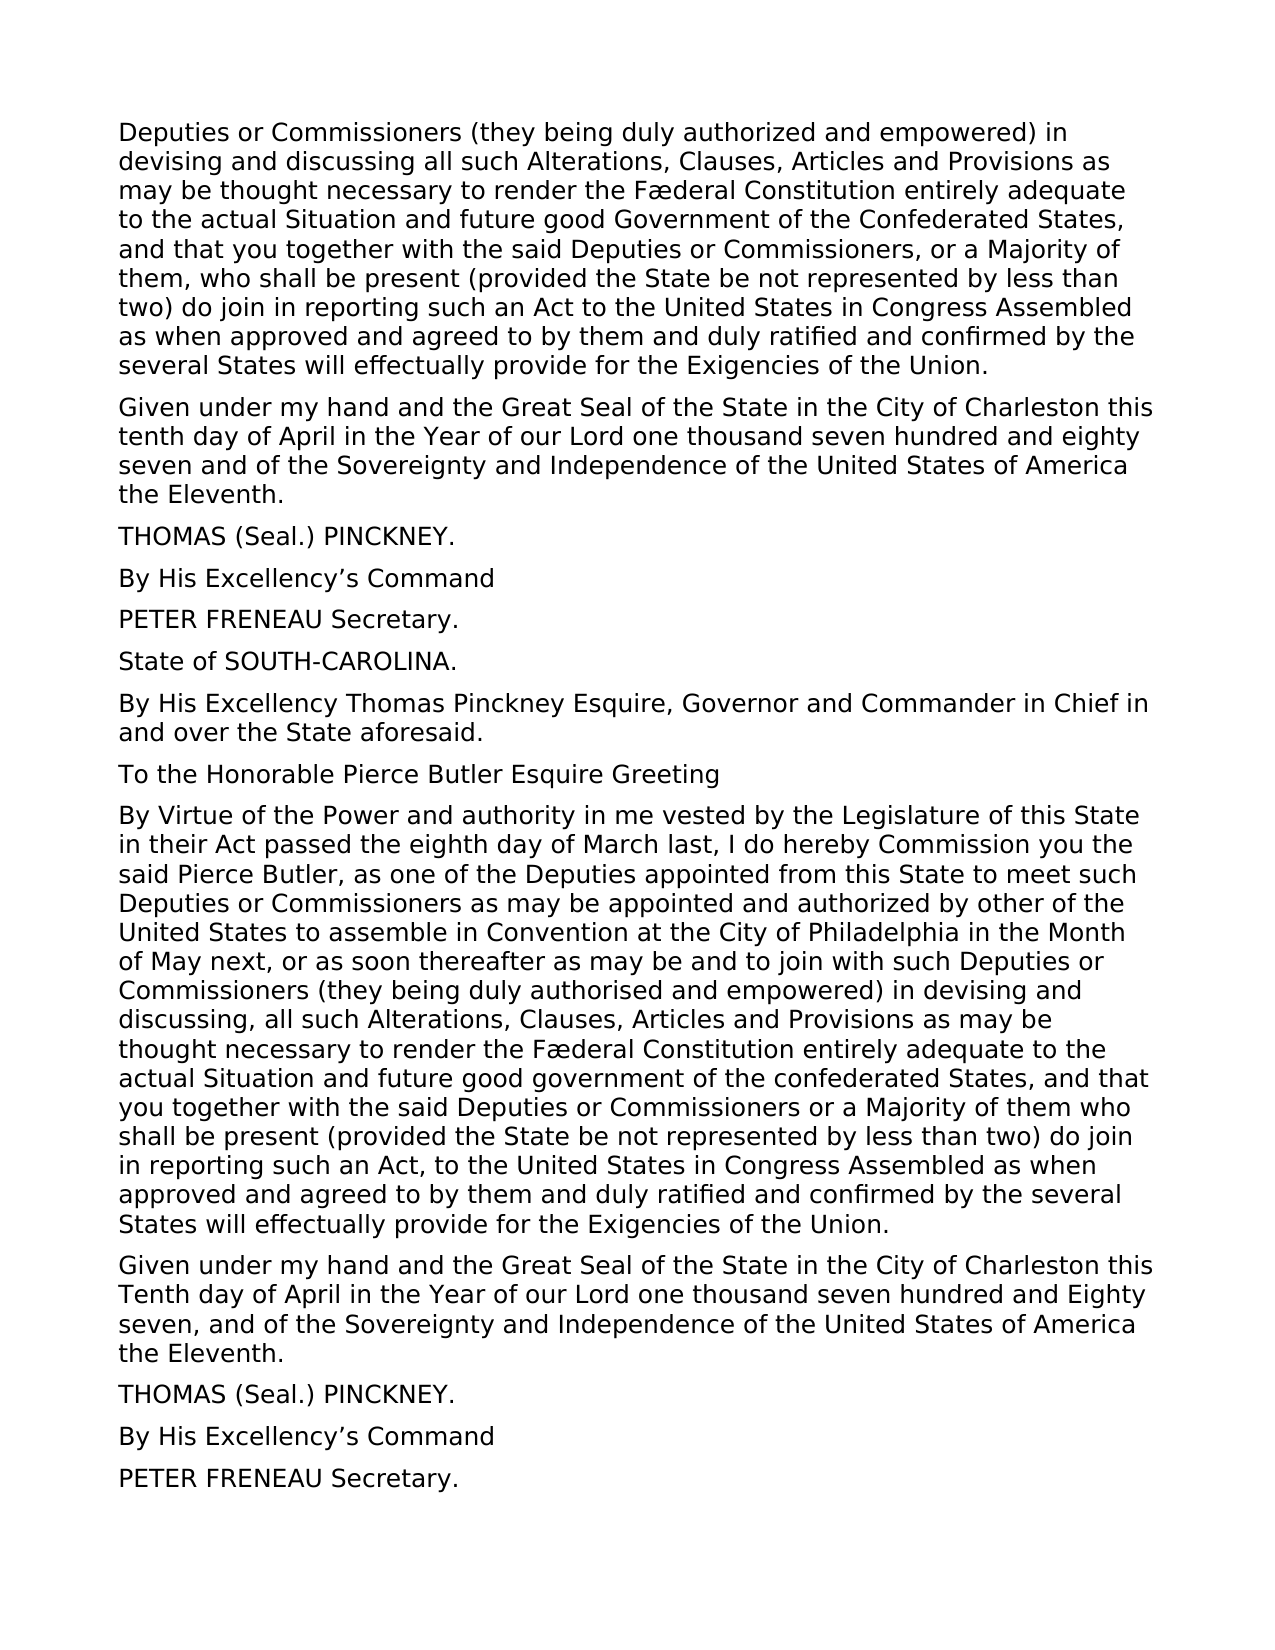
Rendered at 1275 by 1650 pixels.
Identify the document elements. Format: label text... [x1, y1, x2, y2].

text THOMAS (Seal.) PINCKNEY. [118, 1381, 1157, 1410]
text To the Honorable Pierce Butler Esquire Greeting [118, 760, 1157, 789]
text PETER FRENEAU Secretary. [118, 1464, 1157, 1493]
text THOMAS (Seal.) PINCKNEY. [118, 522, 1157, 551]
text Deputies or Commissioners (they being duly authorized and empowered) in devising and discussing all such Alterations, Clauses, Articles and Provisions as may be thought necessary to render the Fæderal Constitution entirely adequate to the actual Situation and future good Government of the Confederated States, and that you together with the said Deputies or Commissioners, or a Majority of them, who shall be present (provided the State be not represented by less than two) do join in reporting such an Act to the United States in Congress Assembled as when approved and agreed to by them and duly ratified and confirmed by the several States will effectually provide for the Exigencies of the Union. [118, 118, 1157, 381]
text By His Excellency’s Command [118, 1422, 1157, 1451]
text Given under my hand and the Great Seal of the State in the City of Charleston this Tenth day of April in the Year of our Lord one thousand seven hundred and Eighty seven, and of the Sovereignty and Independence of the United States of America the Eleventh. [118, 1251, 1157, 1368]
text State of SOUTH-CAROLINA. [118, 647, 1157, 676]
text By His Excellency Thomas Pinckney Esquire, Governor and Commander in Chief in and over the State aforesaid. [118, 689, 1157, 747]
text By Virtue of the Power and authority in me vested by the Legislature of this State in their Act passed the eighth day of March last, I do hereby Commission you the said Pierce Butler, as one of the Deputies appointed from this State to meet such Deputies or Commissioners as may be appointed and authorized by other of the United States to assemble in Convention at the City of Philadelphia in the Month of May next, or as soon thereafter as may be and to join with such Deputies or Commissioners (they being duly authorised and empowered) in devising and discussing, all such Alterations, Clauses, Articles and Provisions as may be thought necessary to render the Fæderal Constitution entirely adequate to the actual Situation and future good government of the confederated States, and that you together with the said Deputies or Commissioners or a Majority of them who shall be present (provided the State be not represented by less than two) do join in reporting such an Act, to the United States in Congress Assembled as when approved and agreed to by them and duly ratified and confirmed by the several States will effectually provide for the Exigencies of the Union. [118, 801, 1157, 1239]
text PETER FRENEAU Secretary. [118, 606, 1157, 635]
text By His Excellency’s Command [118, 564, 1157, 593]
text Given under my hand and the Great Seal of the State in the City of Charleston this tenth day of April in the Year of our Lord one thousand seven hundred and eighty seven and of the Sovereignty and Independence of the United States of America the Eleventh. [118, 393, 1157, 510]
